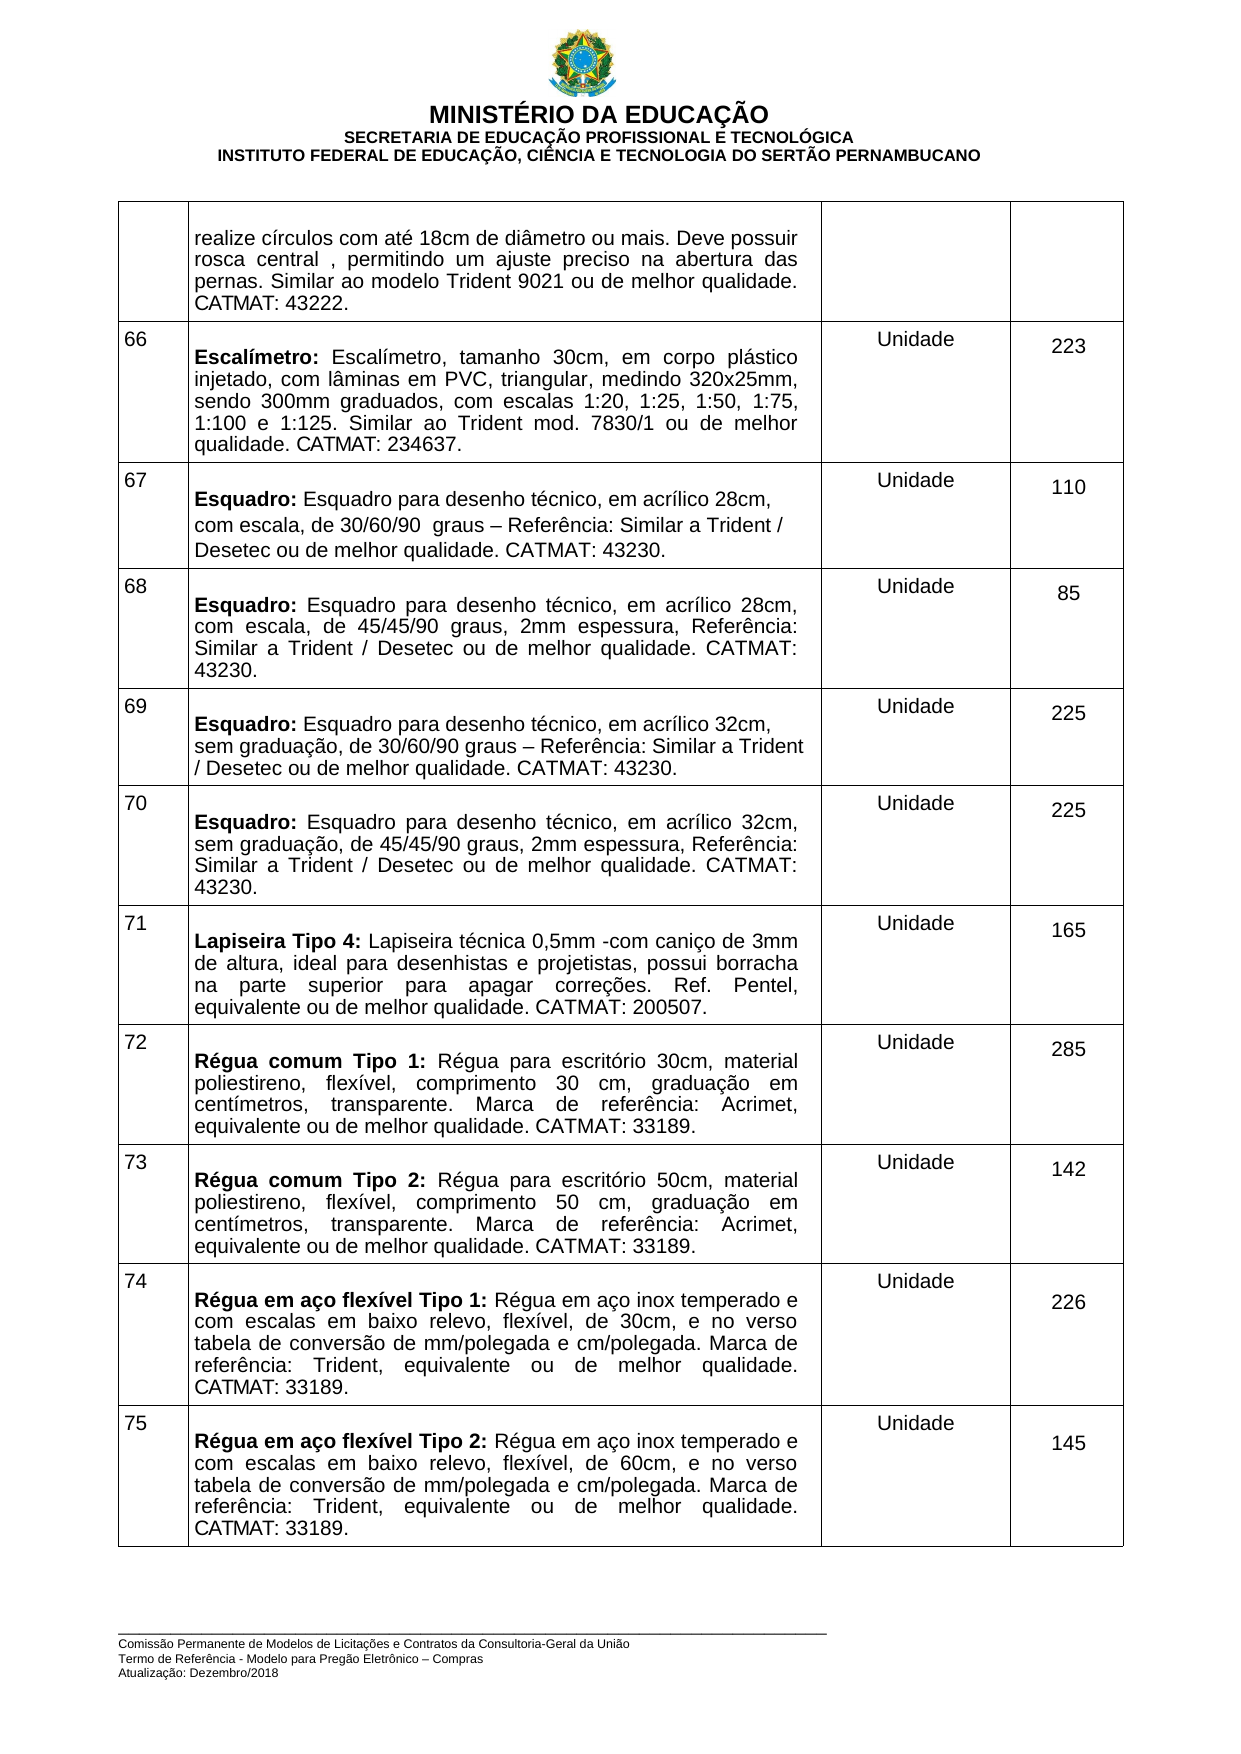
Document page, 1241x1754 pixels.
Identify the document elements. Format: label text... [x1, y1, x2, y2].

table_cell Unidade [822, 1406, 1010, 1546]
table_cell realize círculos com até 18cm de diâmetro ou mais. Deve possuir rosca central , permitindo um ajuste preciso na abertura das pernas. Similar ao modelo Trident 9021 ou de melhor qualidade. CATMAT: 43222. [189, 202, 821, 321]
table_cell 73 [119, 1145, 188, 1263]
table_cell Esquadro: Esquadro para desenho técnico, em acrílico 32cm, sem graduação, de 30/60/90 graus – Referência: Similar a Trident / Desetec ou de melhor qualidade. CATMAT: 43230. [189, 689, 821, 785]
table_cell 74 [119, 1264, 188, 1404]
table_cell 70 [119, 786, 188, 905]
table_cell 225 [1011, 786, 1123, 905]
table_cell 72 [119, 1025, 188, 1144]
table_cell Unidade [822, 786, 1010, 905]
table_cell 285 [1011, 1025, 1123, 1144]
table_cell Unidade [822, 322, 1010, 462]
table_cell Unidade [822, 1145, 1010, 1263]
table_cell 142 [1011, 1145, 1123, 1263]
table_cell 67 [119, 463, 188, 568]
table_cell Unidade [822, 463, 1010, 568]
table_cell 165 [1011, 906, 1123, 1024]
table_cell 110 [1011, 463, 1123, 568]
table_cell Lapiseira Tipo 4: Lapiseira técnica 0,5mm -com caniço de 3mm de altura, ideal para desenhistas e projetistas, possui borracha na parte superior para apagar correções. Ref. Pentel, equivalente ou de melhor qualidade. CATMAT: 200507. [189, 906, 821, 1024]
table_cell Unidade [822, 1264, 1010, 1404]
table_cell [119, 202, 188, 321]
table_cell Esquadro: Esquadro para desenho técnico, em acrílico 32cm, sem graduação, de 45/45/90 graus, 2mm espessura, Referência: Similar a Trident / Desetec ou de melhor qualidade. CATMAT: 43230. [189, 786, 821, 905]
table_cell Régua em aço flexível Tipo 2: Régua em aço inox temperado e com escalas em baixo relevo, flexível, de 60cm, e no verso tabela de conversão de mm/polegada e cm/polegada. Marca de referência: Trident, equivalente ou de melhor qualidade. CATMAT: 33189. [189, 1406, 821, 1546]
table_cell Unidade [822, 1025, 1010, 1144]
table_cell 226 [1011, 1264, 1123, 1404]
table_cell Unidade [822, 689, 1010, 785]
table_cell Régua comum Tipo 2: Régua para escritório 50cm, material poliestireno, flexível, comprimento 50 cm, graduação em centímetros, transparente. Marca de referência: Acrimet, equivalente ou de melhor qualidade. CATMAT: 33189. [189, 1145, 821, 1263]
table_cell Esquadro: Esquadro para desenho técnico, em acrílico 28cm, com escala, de 30/60/90 graus – Referência: Similar a Trident / Desetec ou de melhor qualidade. CATMAT: 43230. [189, 463, 821, 568]
table_cell 68 [119, 569, 188, 688]
table_cell Esquadro: Esquadro para desenho técnico, em acrílico 28cm, com escala, de 45/45/90 graus, 2mm espessura, Referência: Similar a Trident / Desetec ou de melhor qualidade. CATMAT: 43230. [189, 569, 821, 688]
table_cell [1011, 202, 1123, 321]
picture [548, 29, 617, 97]
table_cell 75 [119, 1406, 188, 1546]
table_cell Escalímetro: Escalímetro, tamanho 30cm, em corpo plástico injetado, com lâminas em PVC, triangular, medindo 320x25mm, sendo 300mm graduados, com escalas 1:20, 1:25, 1:50, 1:75, 1:100 e 1:125. Similar ao Trident mod. 7830/1 ou de melhor qualidade. CATMAT: 234637. [189, 322, 821, 462]
table_cell 223 [1011, 322, 1123, 462]
table_cell 225 [1011, 689, 1123, 785]
table_cell 145 [1011, 1406, 1123, 1546]
table_cell 69 [119, 689, 188, 785]
table_cell 71 [119, 906, 188, 1024]
table_cell [822, 202, 1010, 321]
table_cell 85 [1011, 569, 1123, 688]
table_cell Régua comum Tipo 1: Régua para escritório 30cm, material poliestireno, flexível, comprimento 30 cm, graduação em centímetros, transparente. Marca de referência: Acrimet, equivalente ou de melhor qualidade. CATMAT: 33189. [189, 1025, 821, 1144]
table_cell Régua em aço flexível Tipo 1: Régua em aço inox temperado e com escalas em baixo relevo, flexível, de 30cm, e no verso tabela de conversão de mm/polegada e cm/polegada. Marca de referência: Trident, equivalente ou de melhor qualidade. CATMAT: 33189. [189, 1264, 821, 1404]
table_cell Unidade [822, 569, 1010, 688]
table_cell Unidade [822, 906, 1010, 1024]
table_cell 66 [119, 322, 188, 462]
